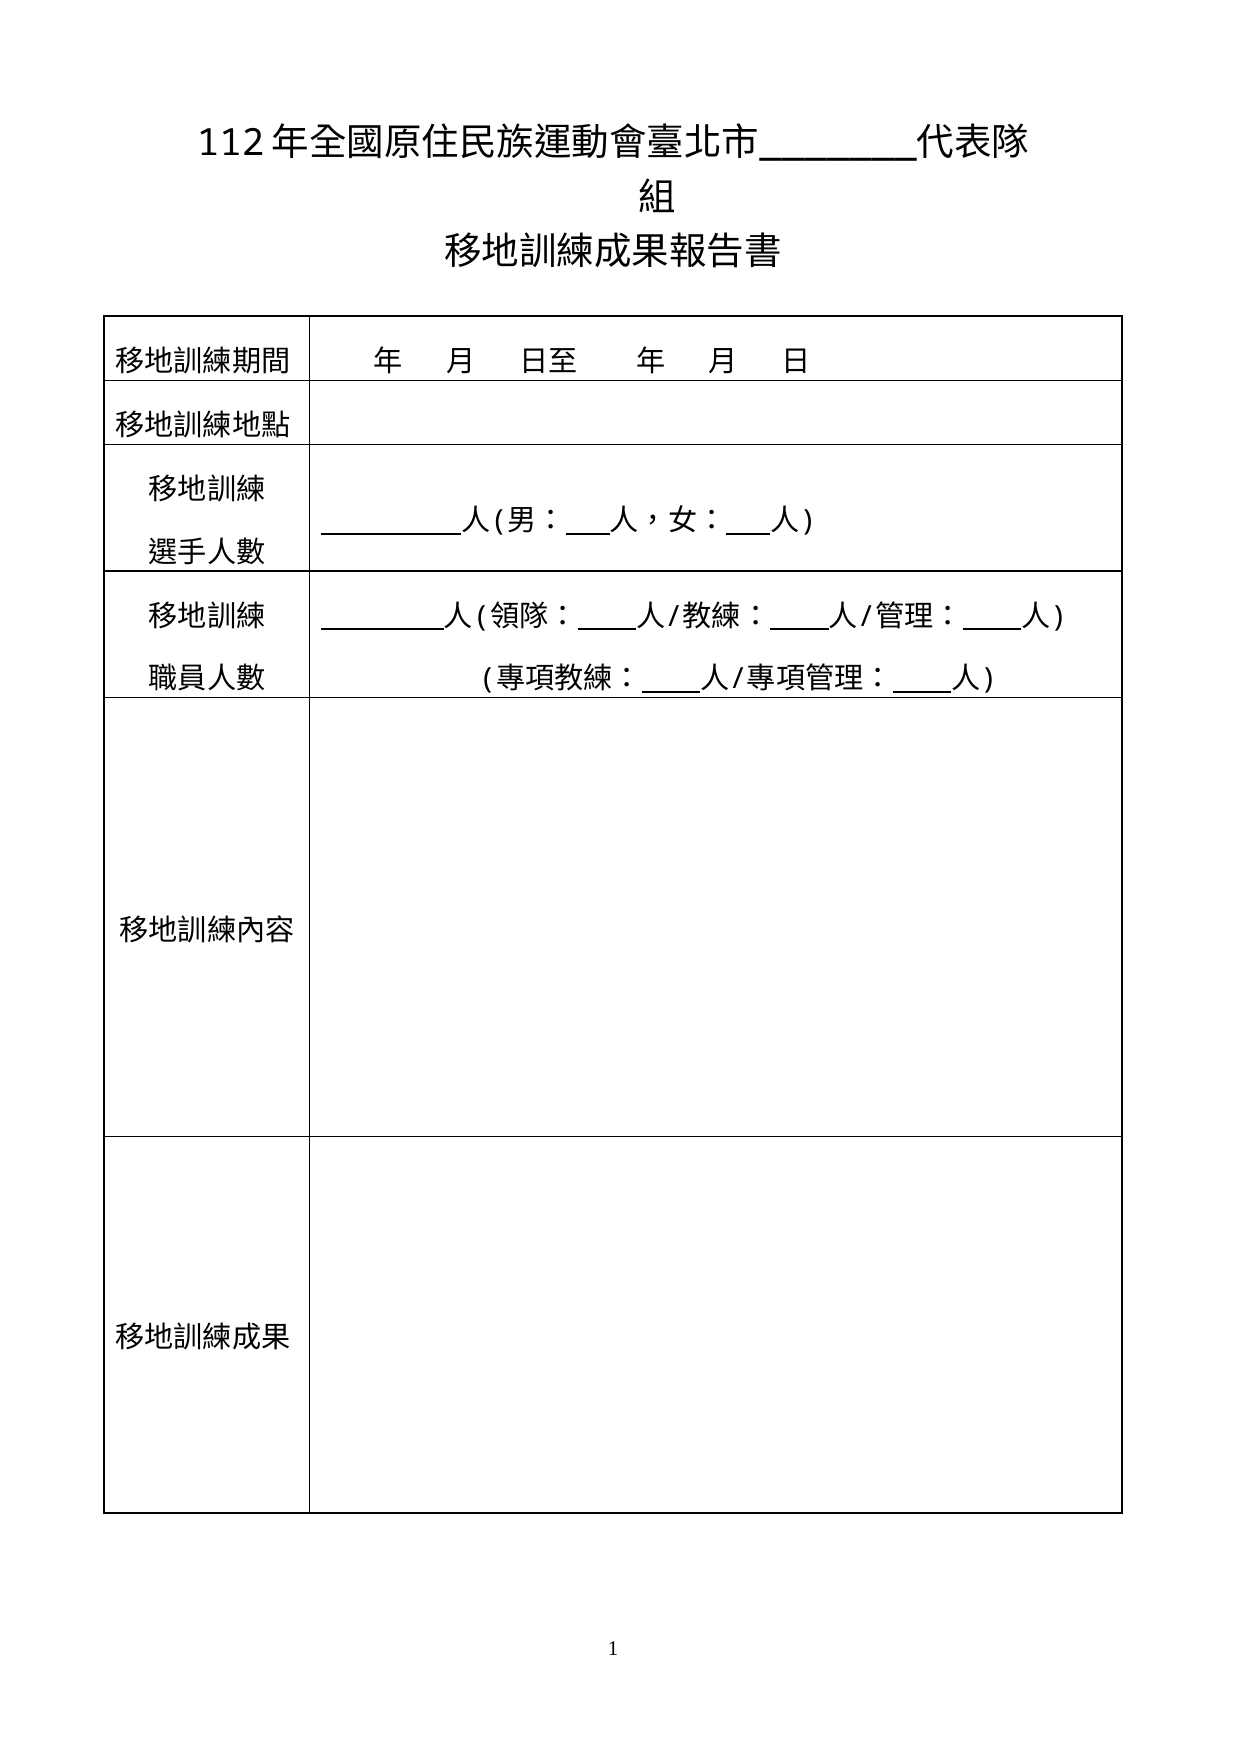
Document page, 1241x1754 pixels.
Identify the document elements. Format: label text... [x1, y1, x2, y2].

table_cell 移地訓練成果 [105, 1137, 309, 1512]
table_cell [310, 1137, 1121, 1512]
text 移地訓練成果報告書 [103, 221, 1122, 275]
table_cell 人(領隊： 人/教練： 人/管理： 人) (專項教練： 人/專項管理： 人) [310, 572, 1121, 697]
table_cell [310, 698, 1121, 1136]
table_cell 移地訓練內容 [105, 698, 309, 1136]
table_cell 移地訓練 職員人數 [105, 572, 309, 697]
table_cell 人(男： 人，女： 人) [310, 445, 1121, 570]
table_cell [310, 381, 1121, 443]
table_header 年 月 日至 年 月 日 [310, 317, 1121, 379]
table_cell 移地訓練地點 [105, 381, 309, 443]
table_header 移地訓練期間 [105, 317, 309, 379]
text 112年全國原住民族運動會臺北市_______代表隊 組 [103, 112, 1122, 221]
table_cell 移地訓練 選手人數 [105, 445, 309, 570]
